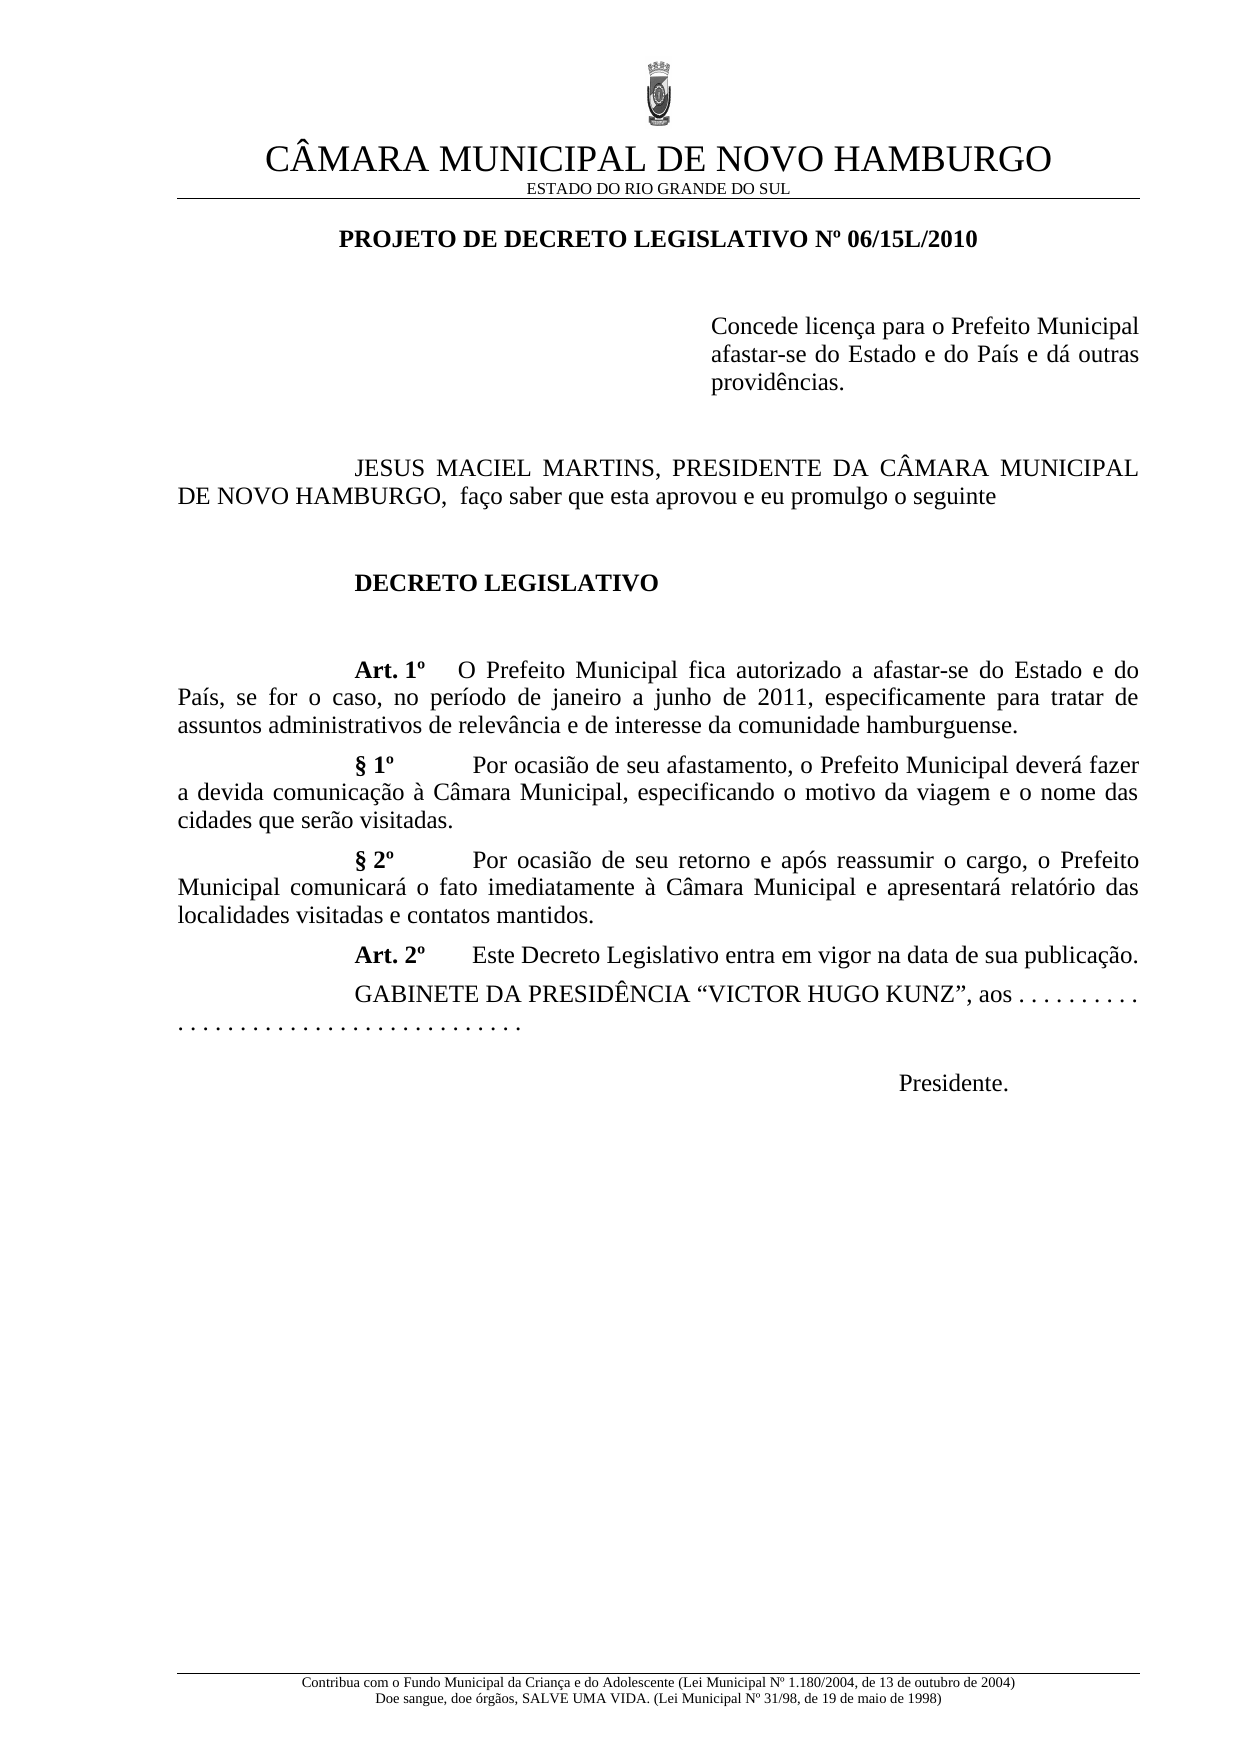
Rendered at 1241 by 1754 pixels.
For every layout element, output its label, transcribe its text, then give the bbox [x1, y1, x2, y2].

text Art. 1º O Prefeito Municipal fica autorizado a afastar-se do Estado e do País, se for o caso, no período de janeiro a junho de 2011, especificamente para tratar de assuntos administrativos de relevância e de interesse da comunidade hamburguense. [177, 656, 1140, 739]
text GABINETE DA PRESIDÊNCIA “VICTOR HUGO KUNZ”, aos . . . . . . . . . . . . . . . . . . . . . . . . . . . . . . . . . . . . . . [177, 980, 1140, 1036]
text § 2º Por ocasião de seu retorno e após reassumir o cargo, o Prefeito Municipal comunicará o fato imediatamente à Câmara Municipal e apresentará relatório das localidades visitadas e contatos mantidos. [177, 846, 1140, 929]
text Art. 2º Este Decreto Legislativo entra em vigor na data de sua publicação. [177, 941, 1140, 968]
text PROJETO DE DECRETO LEGISLATIVO Nº 06/15L/2010 [177, 226, 1140, 253]
text § 1º Por ocasião de seu afastamento, o Prefeito Municipal deverá fazer a devida comunicação à Câmara Municipal, especificando o motivo da viagem e o nome das cidades que serão visitadas. [177, 751, 1140, 834]
text DECRETO LEGISLATIVO [177, 569, 1140, 597]
text Presidente. [768, 1069, 1140, 1097]
text Concede licença para o Prefeito Municipal afastar-se do Estado e do País e dá outras providências. [711, 312, 1140, 395]
text JESUS MACIEL MARTINS, PRESIDENTE DA CÂMARA MUNICIPAL DE NOVO HAMBURGO, faço saber que esta aprovou e eu promulgo o seguinte [177, 454, 1140, 510]
